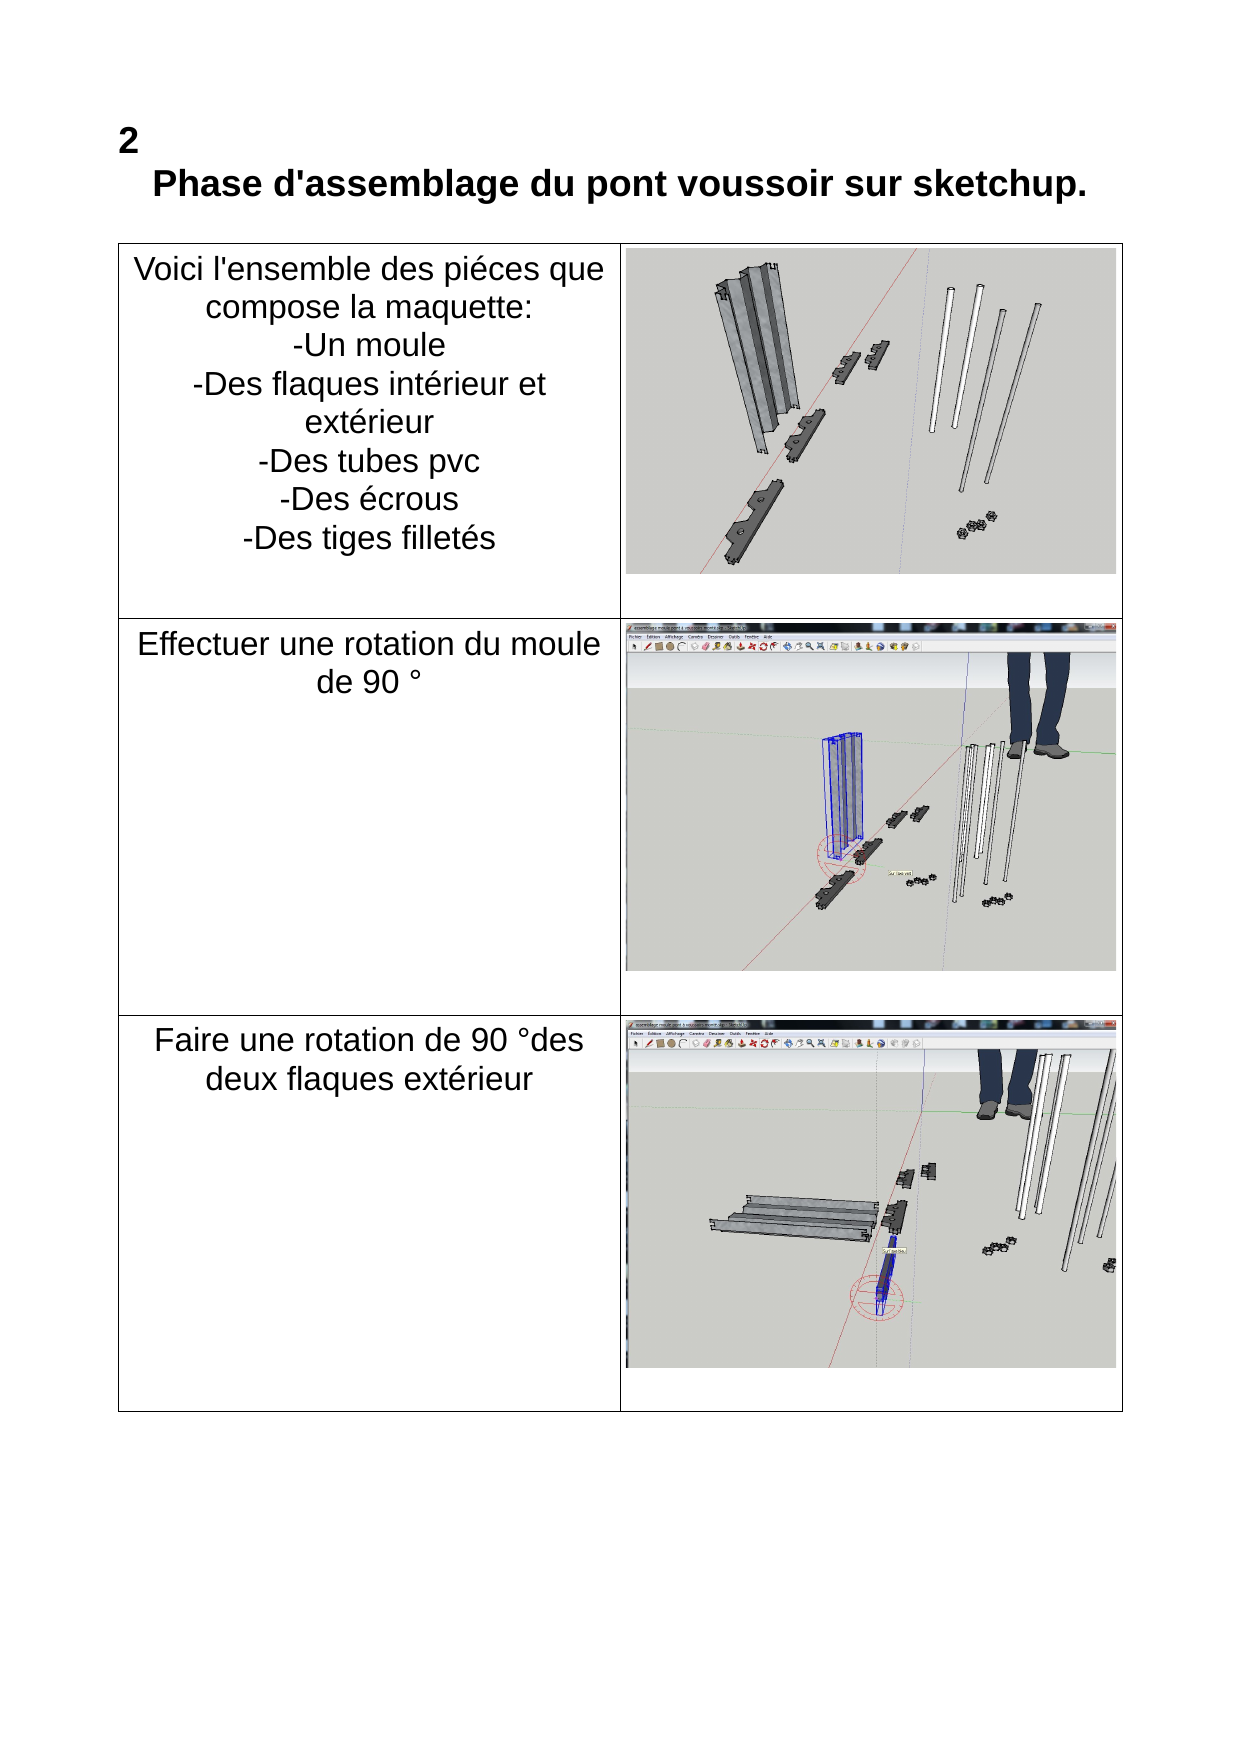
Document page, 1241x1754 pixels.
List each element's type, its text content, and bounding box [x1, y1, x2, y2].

table_cell Faire une rotation de 90 °des deux flaques extérieur [119, 1016, 620, 1411]
picture [625, 1020, 1117, 1368]
picture [625, 623, 1117, 971]
table_header [621, 244, 1122, 618]
table_cell Effectuer une rotation du moule de 90 ° [119, 619, 620, 1014]
table_cell [621, 1016, 1122, 1411]
table_header Voici l'ensemble des piéces que compose la maquette: -Un moule -Des flaques intérieur et extérieur -Des tubes pvc -Des écrous -Des tiges filletés [119, 244, 620, 618]
text 1 [118, 118, 1122, 161]
text Phase d'assemblage du pont voussoir sur sketchup. [118, 161, 1122, 204]
table_cell [621, 619, 1122, 1014]
